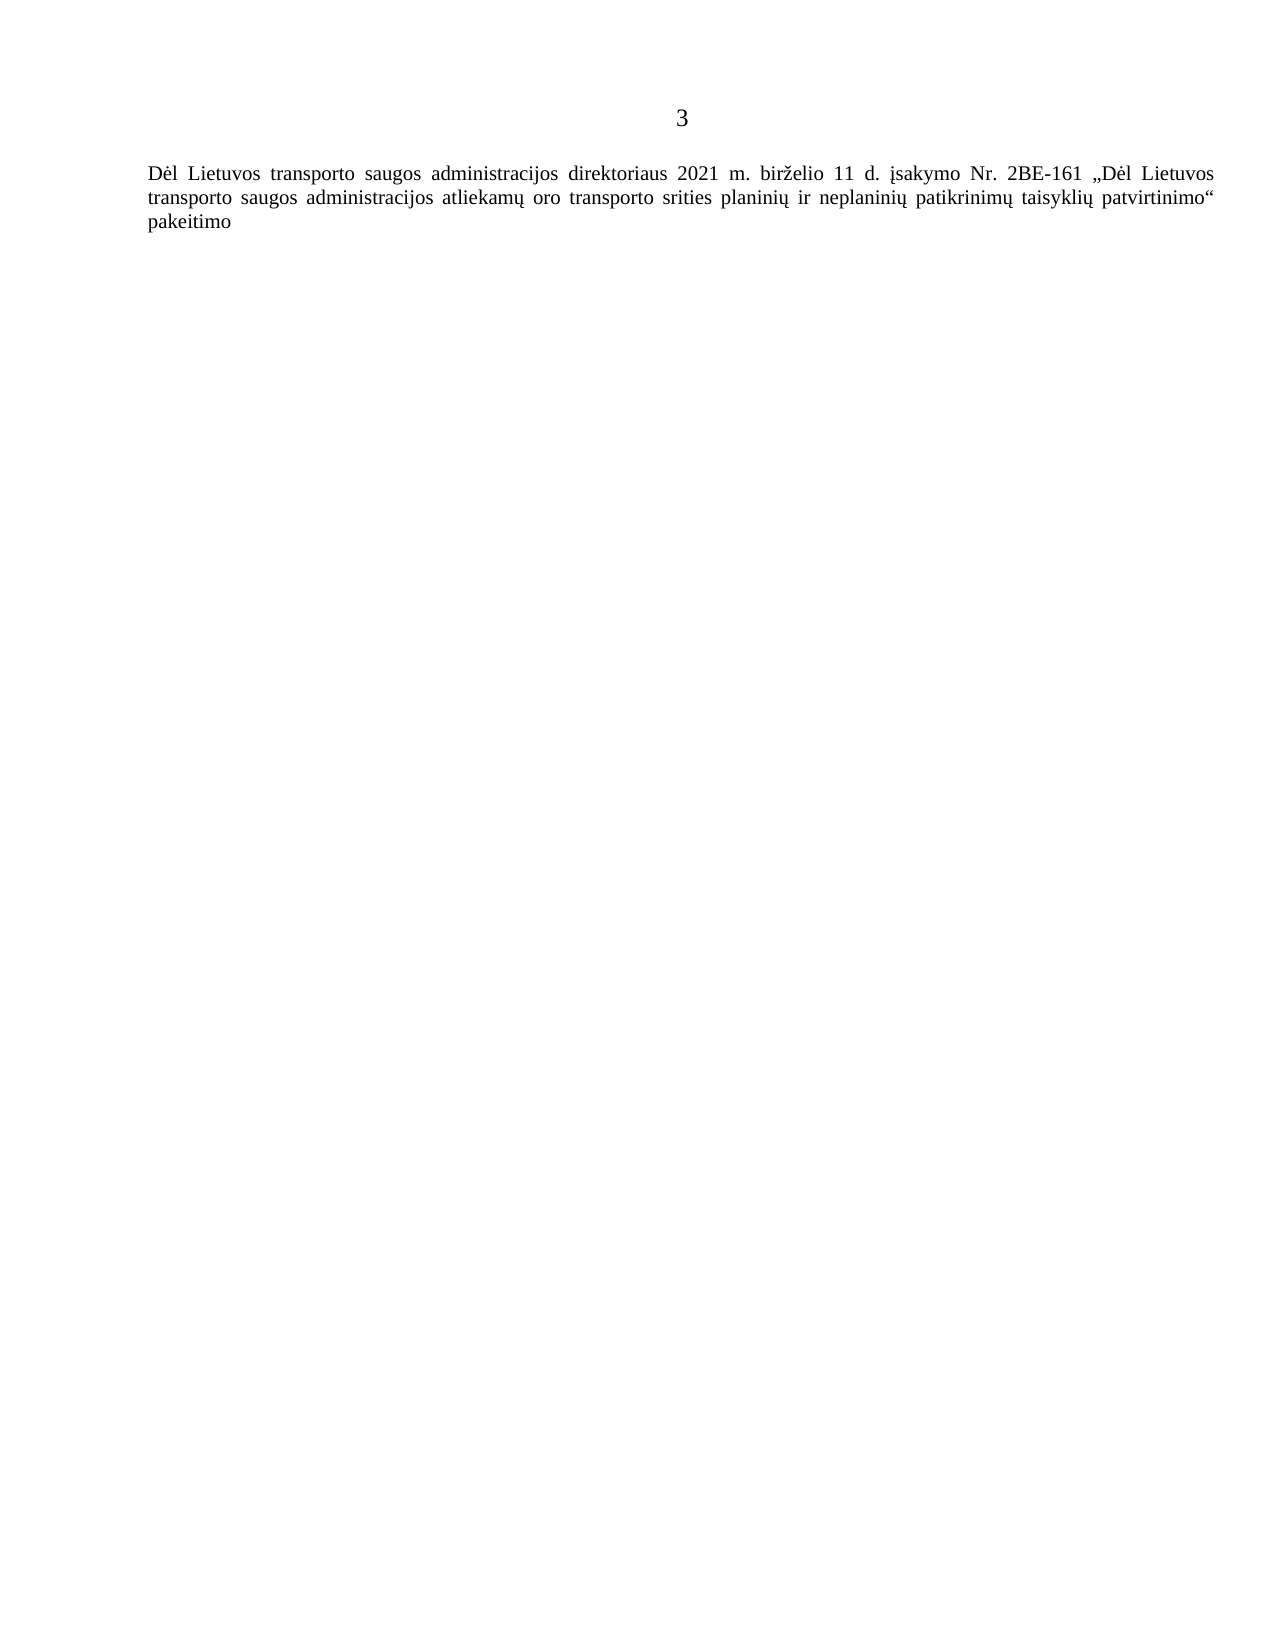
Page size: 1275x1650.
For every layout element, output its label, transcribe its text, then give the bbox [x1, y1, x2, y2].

text Dėl Lietuvos transporto saugos administracijos direktoriaus 2021 m. birželio 11 d. įsakymo Nr. 2BE-161 „Dėl Lietuvos transporto saugos administracijos atliekamų oro transporto srities planinių ir neplaninių patikrinimų taisyklių patvirtinimo“ pakeitimo [148, 161, 1216, 233]
